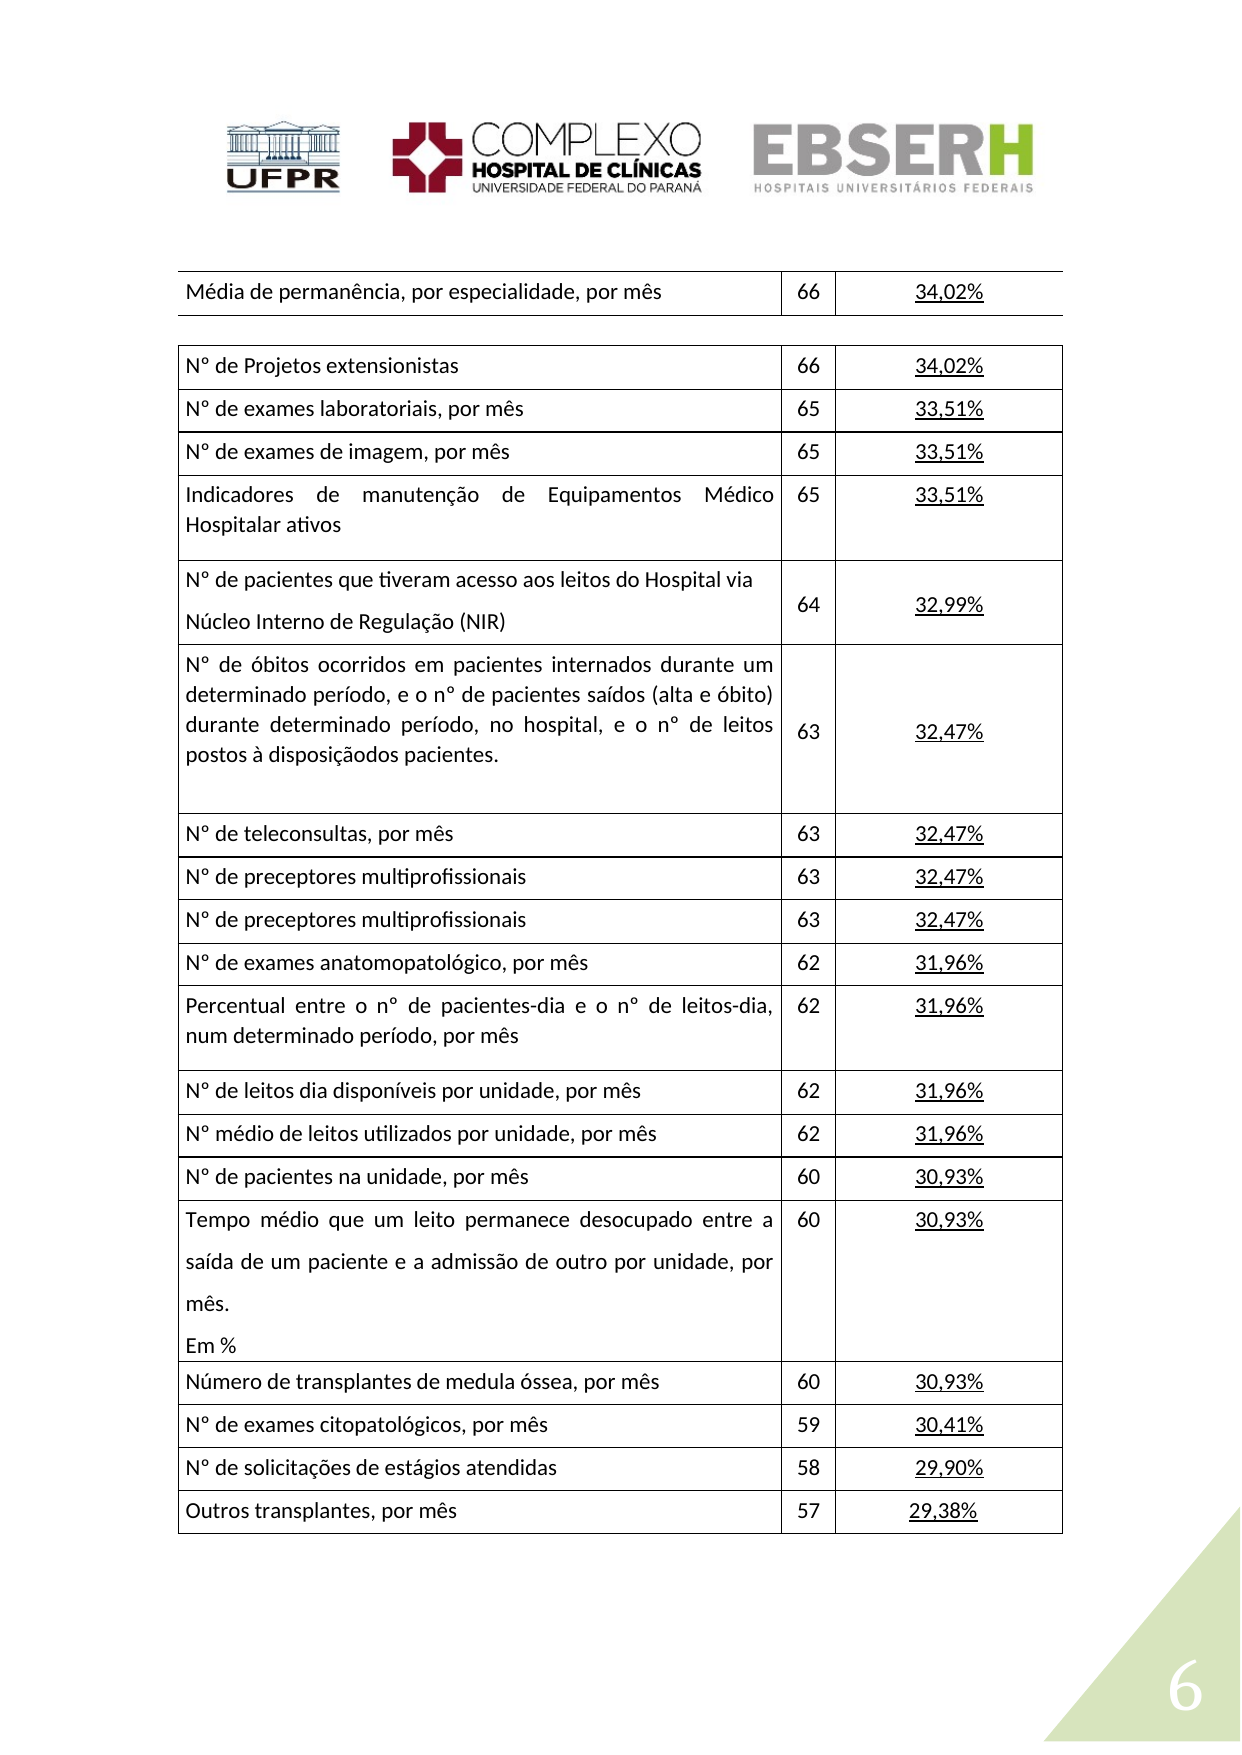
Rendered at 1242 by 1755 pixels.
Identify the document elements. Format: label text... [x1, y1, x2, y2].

table_cell 33,51% [836, 476, 1062, 559]
table_cell 30,93% [836, 1158, 1062, 1199]
table_cell Nº de preceptores multiprofissionais [179, 858, 781, 899]
table_cell Nº de pacientes que tiveram acesso aos leitos do Hospital via Núcleo Interno de Regulação (NIR) [179, 561, 781, 644]
table_cell 31,96% [836, 1071, 1062, 1113]
table_cell 30,93% [836, 1362, 1062, 1404]
table_cell 34,02% [836, 272, 1063, 314]
table_header 66 [782, 346, 835, 388]
table_cell 63 [782, 814, 835, 856]
table_cell Número de transplantes de medula óssea, por mês [179, 1362, 781, 1404]
table_cell Percentual entre o nº de pacientes-dia e o nº de leitos-dia, num determinado período, por mês [179, 986, 781, 1070]
table_cell Nº médio de leitos utilizados por unidade, por mês [179, 1115, 781, 1156]
table_cell 63 [782, 645, 835, 813]
table_cell 32,47% [836, 900, 1062, 942]
table_header 34,02% [836, 346, 1062, 388]
table_cell Nº de exames laboratoriais, por mês [179, 390, 781, 431]
table_cell Tempo médio que um leito permanece desocupado entre a saída de um paciente e a admissão de outro por unidade, por mês. Em % [179, 1201, 781, 1361]
table_cell 62 [782, 986, 835, 1070]
table_cell 33,51% [836, 433, 1062, 474]
table_cell Indicadores de manutenção de Equipamentos Médico Hospitalar ativos [179, 476, 781, 559]
table_cell 32,47% [836, 645, 1062, 813]
table_cell 63 [782, 858, 835, 899]
table_cell Nº de exames de imagem, por mês [179, 433, 781, 474]
table_cell 62 [782, 944, 835, 985]
table_cell Outros transplantes, por mês [179, 1491, 781, 1533]
table_cell 60 [782, 1362, 835, 1404]
table_cell 33,51% [836, 390, 1062, 431]
table_cell 31,96% [836, 944, 1062, 985]
table_cell 59 [782, 1405, 835, 1447]
table_cell 30,41% [836, 1405, 1062, 1447]
table_header Nº de Projetos extensionistas [179, 346, 781, 388]
table_cell 57 [782, 1491, 835, 1533]
table_cell Nº de exames anatomopatológico, por mês [179, 944, 781, 985]
table_cell 65 [782, 390, 835, 431]
table_cell Nº de preceptores multiprofissionais [179, 900, 781, 942]
table_cell 63 [782, 900, 835, 942]
table_cell Nº de óbitos ocorridos em pacientes internados durante um determinado período, e o nº de pacientes saídos (alta e óbito) durante determinado período, no hospital, e o nº de leitos postos à disposiçãodos pacientes. [179, 645, 781, 813]
table_cell Nº de exames citopatológicos, por mês [179, 1405, 781, 1447]
table_cell Nº de solicitações de estágios atendidas [179, 1448, 781, 1490]
table_cell Média de permanência, por especialidade, por mês [178, 272, 781, 314]
table_cell Nº de teleconsultas, por mês [179, 814, 781, 856]
table_cell 62 [782, 1071, 835, 1113]
table_cell 32,47% [836, 858, 1062, 899]
table_cell Nº de leitos dia disponíveis por unidade, por mês [179, 1071, 781, 1113]
table_cell 60 [782, 1158, 835, 1199]
table_cell 32,47% [836, 814, 1062, 856]
table_cell 31,96% [836, 1115, 1062, 1156]
table_cell 29,90% [836, 1448, 1062, 1490]
table_cell 64 [782, 561, 835, 644]
table_cell 65 [782, 433, 835, 474]
table_cell 62 [782, 1115, 835, 1156]
table_cell 60 [782, 1201, 835, 1361]
table_cell 65 [782, 476, 835, 559]
table_cell 30,93% [836, 1201, 1062, 1361]
table_cell Nº de pacientes na unidade, por mês [179, 1158, 781, 1199]
table_cell 31,96% [836, 986, 1062, 1070]
table_cell 66 [782, 272, 835, 314]
table_cell 29,38% [836, 1491, 1062, 1533]
table_cell 32,99% [836, 561, 1062, 644]
table_cell 58 [782, 1448, 835, 1490]
